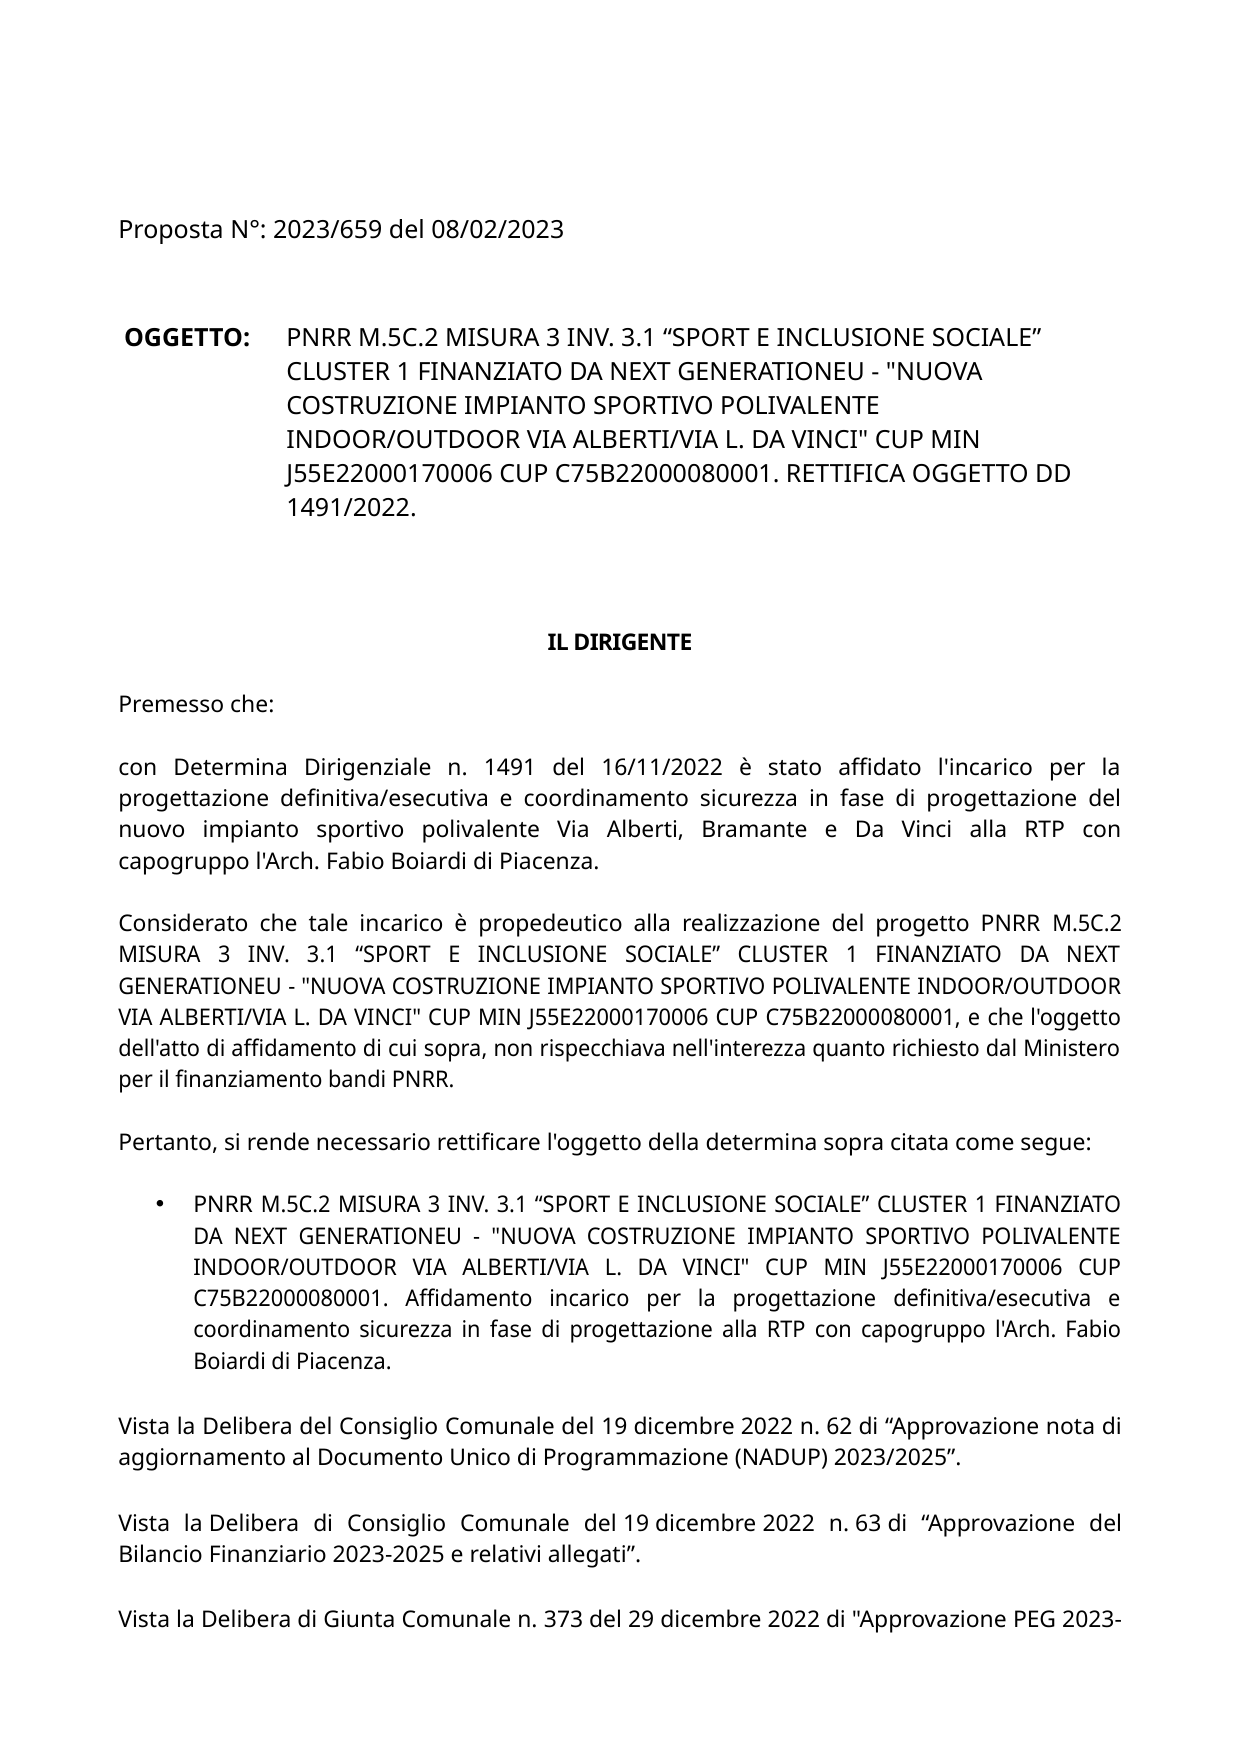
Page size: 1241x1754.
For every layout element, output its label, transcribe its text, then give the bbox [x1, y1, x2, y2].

text IL DIRIGENTE [118, 626, 1122, 657]
text Pertanto, si rende necessario rettificare l'oggetto della determina sopra citata come segue: [118, 1126, 1122, 1157]
text Vista la Delibera di Giunta Comunale n. 373 del 29 dicembre 2022 di "Approvazione PEG 2023- [118, 1603, 1122, 1634]
table_header OGGETTO: [118, 314, 281, 529]
text Premesso che: [118, 688, 1122, 719]
text Vista la Delibera di Consiglio Comunale del 19 dicembre 2022 n. 63 di “Approvazione del Bilancio Finanziario 2023-2025 e relativi allegati”. [118, 1506, 1122, 1569]
text con Determina Dirigenziale n. 1491 del 16/11/2022 è stato affidato l'incarico per la progettazione definitiva/esecutiva e coordinamento sicurezza in fase di progettazione del nuovo impianto sportivo polivalente Via Alberti, Bramante e Da Vinci alla RTP con capogruppo l'Arch. Fabio Boiardi di Piacenza. [118, 751, 1122, 876]
text Considerato che tale incarico è propedeutico alla realizzazione del progetto PNRR M.5C.2 MISURA 3 INV. 3.1 “SPORT E INCLUSIONE SOCIALE” CLUSTER 1 FINANZIATO DA NEXT GENERATIONEU - "NUOVA COSTRUZIONE IMPIANTO SPORTIVO POLIVALENTE INDOOR/OUTDOOR VIA ALBERTI/VIA L. DA VINCI" CUP MIN J55E22000170006 CUP C75B22000080001, e che l'oggetto dell'atto di affidamento di cui sopra, non rispecchiava nell'interezza quanto richiesto dal Ministero per il finanziamento bandi PNRR. [118, 907, 1122, 1094]
table_header PNRR M.5C.2 MISURA 3 INV. 3.1 “SPORT E INCLUSIONE SOCIALE” CLUSTER 1 FINANZIATO DA NEXT GENERATIONEU - "NUOVA COSTRUZIONE IMPIANTO SPORTIVO POLIVALENTE INDOOR/OUTDOOR VIA ALBERTI/VIA L. DA VINCI" CUP MIN J55E22000170006 CUP C75B22000080001. RETTIFICA OGGETTO DD 1491/2022. [281, 314, 1123, 529]
text Vista la Delibera del Consiglio Comunale del 19 dicembre 2022 n. 62 di “Approvazione nota di aggiornamento al Documento Unico di Programmazione (NADUP) 2023/2025”. [118, 1410, 1122, 1472]
list PNRR M.5C.2 MISURA 3 INV. 3.1 “SPORT E INCLUSIONE SOCIALE” CLUSTER 1 FINANZIATO DA NEXT GENERATIONEU - "NUOVA COSTRUZIONE IMPIANTO SPORTIVO POLIVALENTE INDOOR/OUTDOOR VIA ALBERTI/VIA L. DA VINCI" CUP MIN J55E22000170006 CUP C75B22000080001. Affidamento incarico per la progettazione definitiva/esecutiva e coordinamento sicurezza in fase di progettazione alla RTP con capogruppo l'Arch. Fabio Boiardi di Piacenza. [156, 1188, 1122, 1376]
text Proposta N°: 2023/659 del 08/02/2023 [118, 211, 1122, 245]
